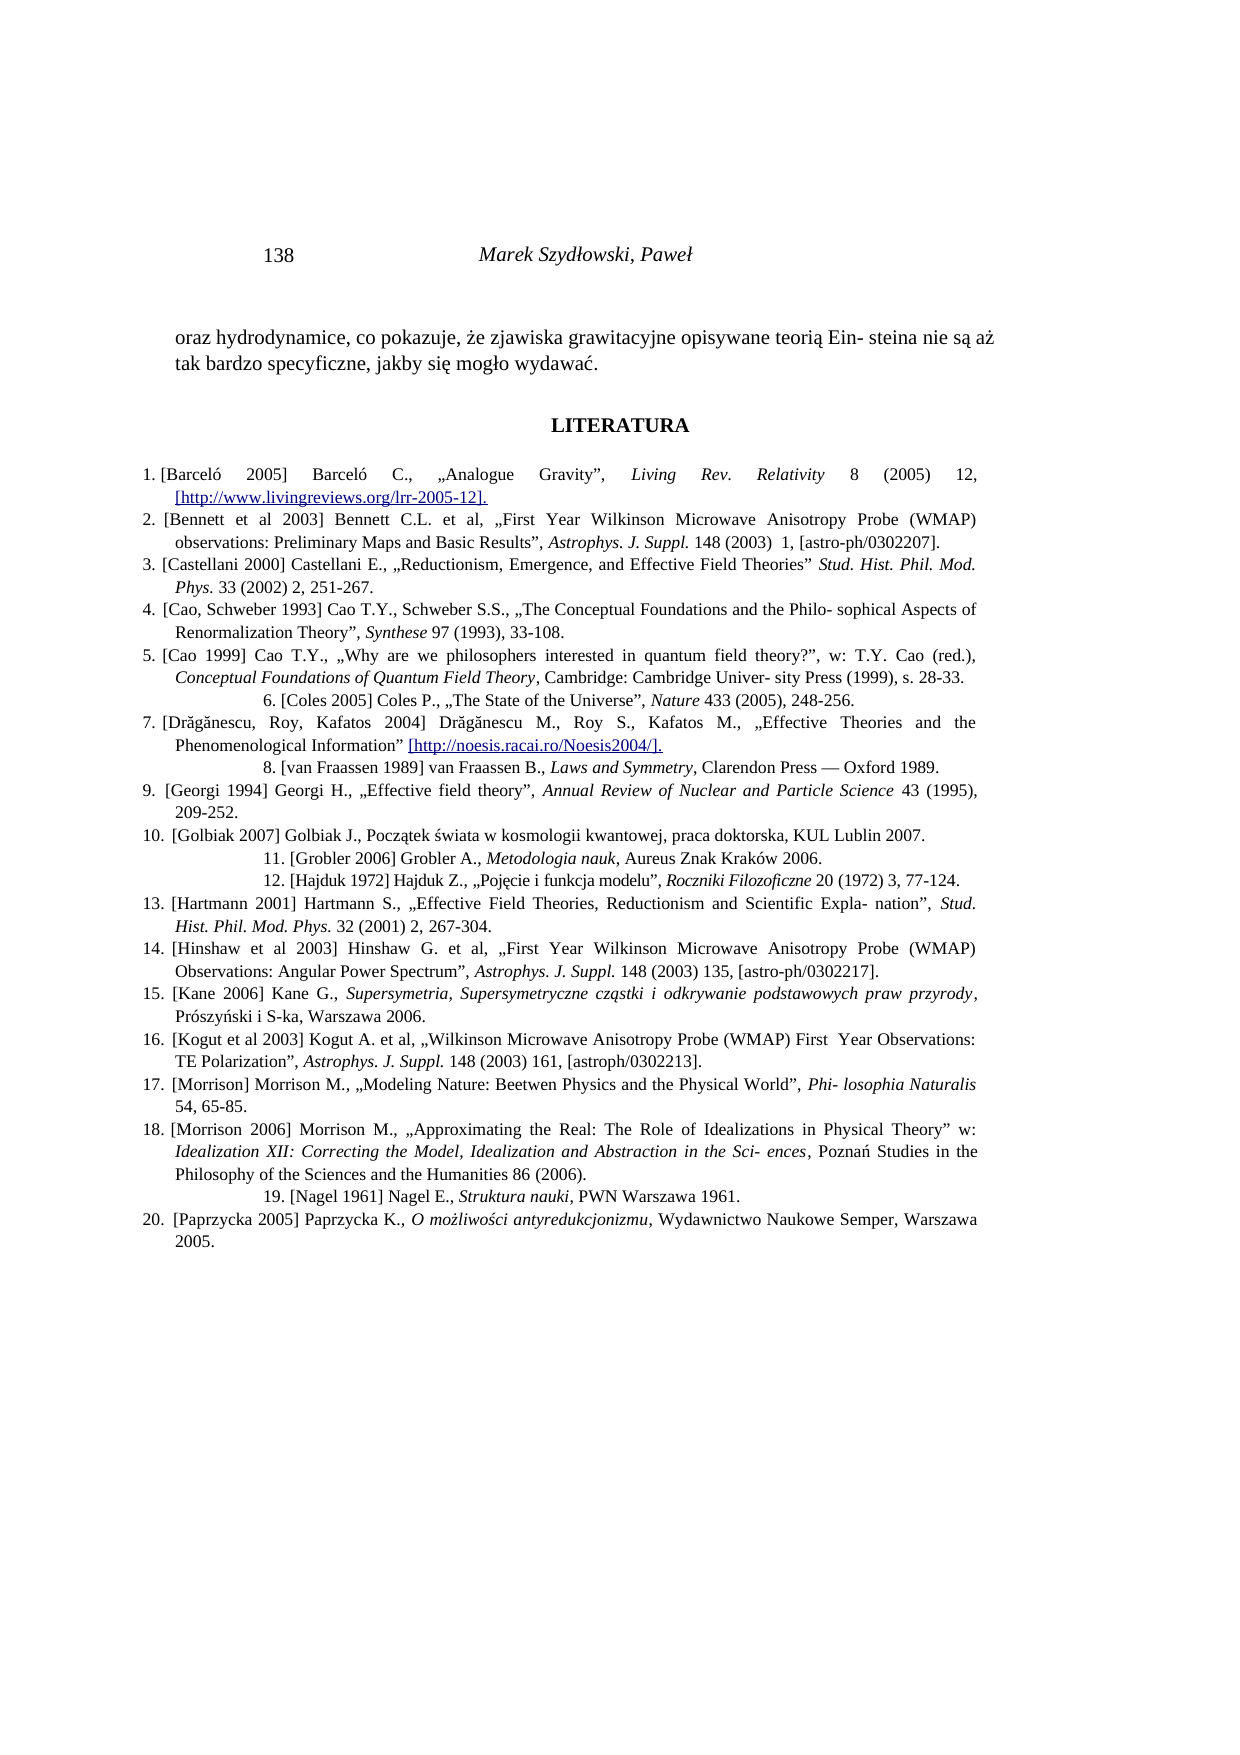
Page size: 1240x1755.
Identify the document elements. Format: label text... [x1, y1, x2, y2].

text oraz hydrodynamice, co pokazuje, że zjawiska grawitacyjne opisywane teorią Ein- steina nie są aż tak bardzo specyficzne, jakby się mogło wydawać. [175, 325, 998, 375]
list [Nagel 1961] Nagel E., Struktura nauki, PWN Warszawa 1961. [263, 1186, 1064, 1206]
list [Cao, Schweber 1993] Cao T.Y., Schweber S.S., „The Conceptual Foundations and the Philo- sophical Aspects of Renormalization Theory”, Synthese 97 (1993), 33-108. [142, 599, 978, 642]
list [Hajduk 1972] Hajduk Z., „Pojęcie i funkcja modelu”, Roczniki Filozoficzne 20 (1972) 3, 77-124. [263, 870, 1064, 891]
list [Paprzycka 2005] Paprzycka K., O możliwości antyredukcjonizmu, Wydawnictwo Naukowe Semper, Warszawa 2005. [142, 1209, 978, 1252]
list [van Fraassen 1989] van Fraassen B., Laws and Symmetry, Clarendon Press — Oxford 1989. [263, 757, 1064, 777]
list [Drăgănescu, Roy, Kafatos 2004] Drăgănescu M., Roy S., Kafatos M., „Effective Theories and the Phenomenological Information” [http://noesis.racai.ro/Noesis2004/]. [142, 712, 978, 755]
list [Morrison] Morrison M., „Modeling Nature: Beetwen Physics and the Physical World”, Phi- losophia Naturalis 54, 65-85. [142, 1073, 978, 1116]
list [Grobler 2006] Grobler A., Metodologia nauk, Aureus Znak Kraków 2006. [263, 848, 1064, 868]
list [Kogut et al 2003] Kogut A. et al, „Wilkinson Microwave Anisotropy Probe (WMAP) First Year Observations: TE Polarization”, Astrophys. J. Suppl. 148 (2003) 161, [astroph/0302213]. [142, 1028, 978, 1071]
list [Cao 1999] Cao T.Y., „Why are we philosophers interested in quantum field theory?”, w: T.Y. Cao (red.), Conceptual Foundations of Quantum Field Theory, Cambridge: Cambridge Univer- sity Press (1999), s. 28-33. [142, 644, 978, 687]
list [Morrison 2006] Morrison M., „Approximating the Real: The Role of Idealizations in Physical Theory” w: Idealization XII: Correcting the Model, Idealization and Abstraction in the Sci- ences, Poznań Studies in the Philosophy of the Sciences and the Humanities 86 (2006). [142, 1118, 978, 1184]
list [Hartmann 2001] Hartmann S., „Effective Field Theories, Reductionism and Scientific Expla- nation”, Stud. Hist. Phil. Mod. Phys. 32 (2001) 2, 267-304. [142, 893, 978, 936]
list [Kane 2006] Kane G., Supersymetria, Supersymetryczne cząstki i odkrywanie podstawowych praw przyrody, Prószyński i S-ka, Warszawa 2006. [142, 983, 978, 1026]
list [Bennett et al 2003] Bennett C.L. et al, „First Year Wilkinson Microwave Anisotropy Probe (WMAP) observations: Preliminary Maps and Basic Results”, Astrophys. J. Suppl. 148 (2003) 1, [astro-ph/0302207]. [142, 509, 978, 552]
list [Castellani 2000] Castellani E., „Reductionism, Emergence, and Effective Field Theories” Stud. Hist. Phil. Mod. Phys. 33 (2002) 2, 251-267. [142, 554, 978, 597]
list [Golbiak 2007] Golbiak J., Początek świata w kosmologii kwantowej, praca doktorska, KUL Lublin 2007. [142, 825, 978, 845]
list [Hinshaw et al 2003] Hinshaw G. et al, „First Year Wilkinson Microwave Anisotropy Probe (WMAP) Observations: Angular Power Spectrum”, Astrophys. J. Suppl. 148 (2003) 135, [astro-ph/0302217]. [142, 938, 978, 981]
subtitle LITERATURA [206, 413, 1035, 437]
list [Georgi 1994] Georgi H., „Effective field theory”, Annual Review of Nuclear and Particle Science 43 (1995), 209-252. [142, 780, 978, 823]
list [Coles 2005] Coles P., „The State of the Universe”, Nature 433 (2005), 248-256. [263, 689, 1064, 710]
list [Barceló 2005] Barceló C., „Analogue Gravity”, Living Rev. Relativity 8 (2005) 12, [http://www.livingreviews.org/lrr-2005-12]. [142, 464, 978, 507]
